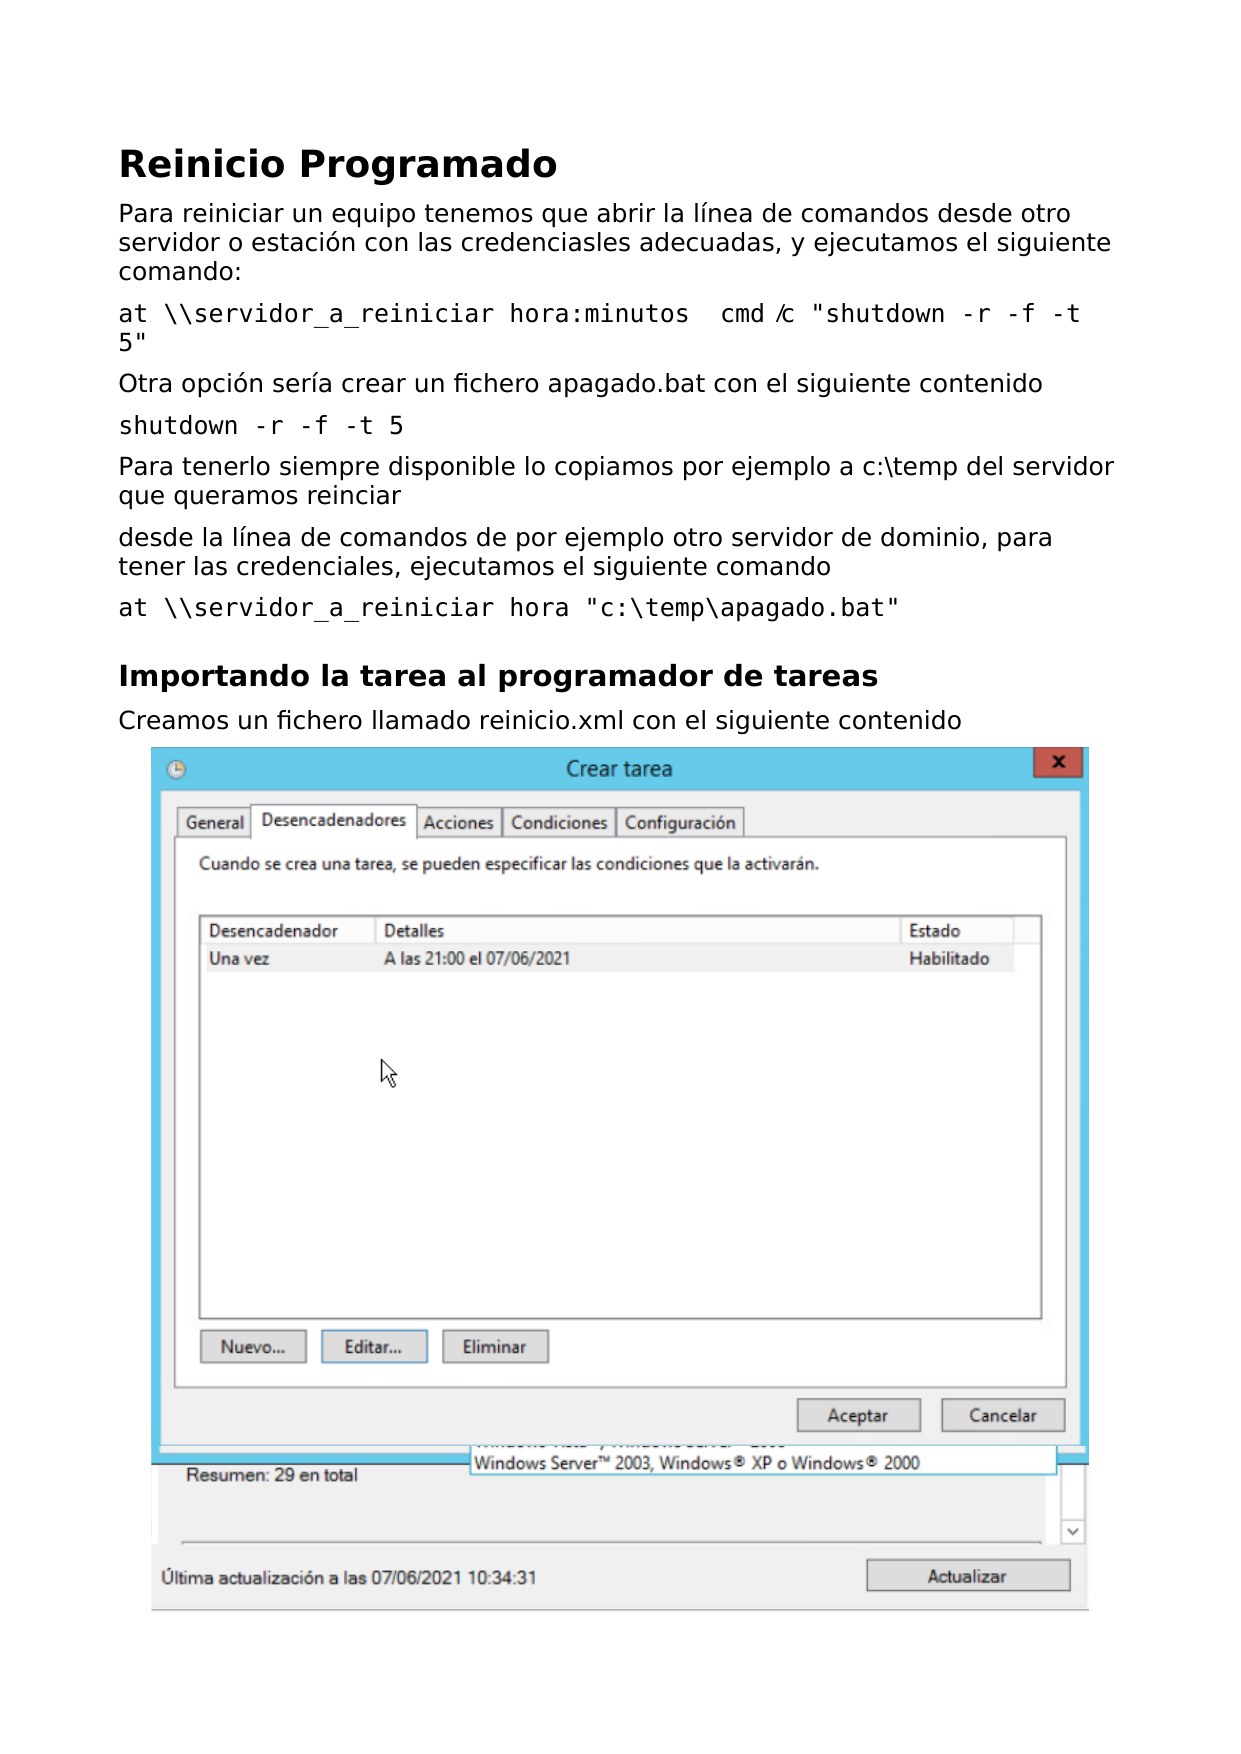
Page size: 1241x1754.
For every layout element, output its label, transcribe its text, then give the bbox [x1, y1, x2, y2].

picture [151, 747, 1089, 1612]
text Creamos un fichero llamado reinicio.xml con el siguiente contenido [118, 706, 1122, 735]
text desde la línea de comandos de por ejemplo otro servidor de dominio, para tener las credenciales, ejecutamos el siguiente comando [118, 523, 1122, 581]
subtitle Reinicio Programado [118, 143, 1122, 187]
text Otra opción sería crear un fichero apagado.bat con el siguiente contenido [118, 369, 1122, 398]
subtitle Importando la tarea al programador de tareas [118, 659, 1122, 693]
text at \\servidor_a_reiniciar hora:minutos cmd ⁄c "shutdown -r -f -t 5" [118, 299, 1122, 358]
text at \\servidor_a_reiniciar hora "c:\temp\apagado.bat" [118, 594, 1122, 623]
text shutdown -r -f -t 5 [118, 411, 1122, 440]
text Para tenerlo siempre disponible lo copiamos por ejemplo a c:\temp del servidor que queramos reinciar [118, 452, 1122, 510]
text Para reiniciar un equipo tenemos que abrir la línea de comandos desde otro servidor o estación con las credenciasles adecuadas, y ejecutamos el siguiente comando: [118, 199, 1122, 287]
